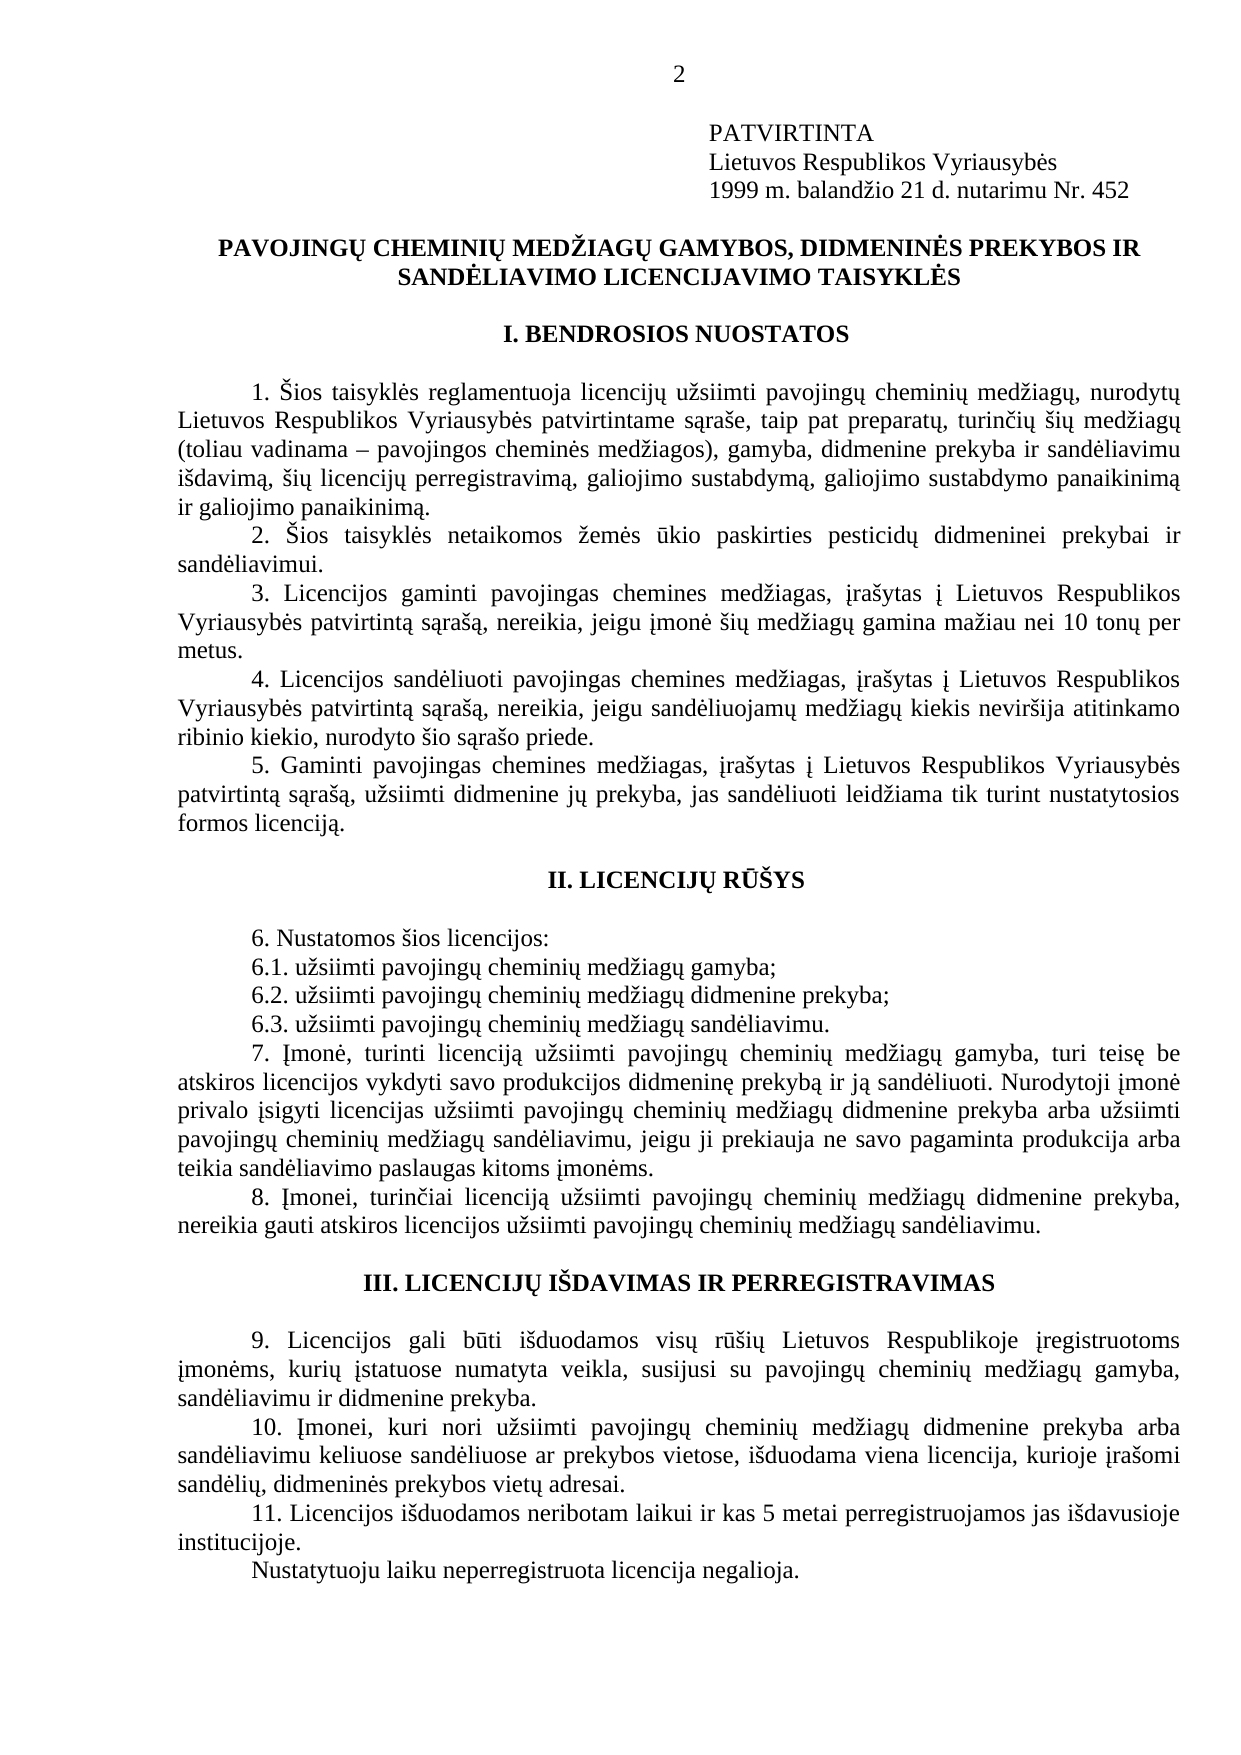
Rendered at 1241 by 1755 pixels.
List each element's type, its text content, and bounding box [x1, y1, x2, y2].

text 5. Gaminti pavojingas chemines medžiagas, įrašytas į Lietuvos Respublikos Vyriausybės patvirtintą sąrašą, užsiimti didmenine jų prekyba, jas sandėliuoti leidžiama tik turint nustatytosios formos licenciją. [177, 751, 1181, 837]
text 6.1. užsiimti pavojingų cheminių medžiagų gamyba; [177, 952, 1181, 981]
text II. Licencijų rūšys [177, 866, 1181, 894]
text Lietuvos Respublikos Vyriausybės [177, 147, 1181, 176]
text 8. Įmonei, turinčiai licenciją užsiimti pavojingų cheminių medžiagų didmenine prekyba, nereikia gauti atskiros licencijos užsiimti pavojingų cheminių medžiagų sandėliavimu. [177, 1182, 1181, 1239]
text III. Licencijų išdavimas ir perregistravimas [177, 1268, 1181, 1297]
text 6.3. užsiimti pavojingų cheminių medžiagų sandėliavimu. [177, 1009, 1181, 1038]
text 6. Nustatomos šios licencijos: [177, 923, 1181, 952]
text I. Bendrosios nuostatos [177, 319, 1181, 348]
text 9. Licencijos gali būti išduodamos visų rūšių Lietuvos Respublikoje įregistruotoms įmonėms, kurių įstatuose numatyta veikla, susijusi su pavojingų cheminių medžiagų gamyba, sandėliavimu ir didmenine prekyba. [177, 1326, 1181, 1412]
text PAVOJINGŲ CHEMINIŲ MEDŽIAGŲ GAMYBOS, DIDMENINĖS PREKYBOS IR SANDĖLIAVIMO LICENCIJAVIMO TAISYKLĖS [177, 233, 1181, 291]
text Patvirtinta [177, 118, 1181, 147]
text 2. Šios taisyklės netaikomos žemės ūkio paskirties pesticidų didmeninei prekybai ir sandėliavimui. [177, 521, 1181, 578]
text 4. Licencijos sandėliuoti pavojingas chemines medžiagas, įrašytas į Lietuvos Respublikos Vyriausybės patvirtintą sąrašą, nereikia, jeigu sandėliuojamų medžiagų kiekis neviršija atitinkamo ribinio kiekio, nurodyto šio sąrašo priede. [177, 664, 1181, 751]
text 6.2. užsiimti pavojingų cheminių medžiagų didmenine prekyba; [177, 981, 1181, 1009]
text 1. Šios taisyklės reglamentuoja licencijų užsiimti pavojingų cheminių medžiagų, nurodytų Lietuvos Respublikos Vyriausybės patvirtintame sąraše, taip pat preparatų, turinčių šių medžiagų (toliau vadinama – pavojingos cheminės medžiagos), gamyba, didmenine prekyba ir sandėliavimu išdavimą, šių licencijų perregistravimą, galiojimo sustabdymą, galiojimo sustabdymo panaikinimą ir galiojimo panaikinimą. [177, 377, 1181, 521]
text 1999 m. balandžio 21 d. nutarimu Nr. 452 [177, 176, 1181, 204]
text 7. Įmonė, turinti licenciją užsiimti pavojingų cheminių medžiagų gamyba, turi teisę be atskiros licencijos vykdyti savo produkcijos didmeninę prekybą ir ją sandėliuoti. Nurodytoji įmonė privalo įsigyti licencijas užsiimti pavojingų cheminių medžiagų didmenine prekyba arba užsiimti pavojingų cheminių medžiagų sandėliavimu, jeigu ji prekiauja ne savo pagaminta produkcija arba teikia sandėliavimo paslaugas kitoms įmonėms. [177, 1038, 1181, 1182]
text 3. Licencijos gaminti pavojingas chemines medžiagas, įrašytas į Lietuvos Respublikos Vyriausybės patvirtintą sąrašą, nereikia, jeigu įmonė šių medžiagų gamina mažiau nei 10 tonų per metus. [177, 578, 1181, 664]
text Nustatytuoju laiku neperregistruota licencija negalioja. [177, 1556, 1181, 1584]
text 10. Įmonei, kuri nori užsiimti pavojingų cheminių medžiagų didmenine prekyba arba sandėliavimu keliuose sandėliuose ar prekybos vietose, išduodama viena licencija, kurioje įrašomi sandėlių, didmeninės prekybos vietų adresai. [177, 1412, 1181, 1498]
text 11. Licencijos išduodamos neribotam laikui ir kas 5 metai perregistruojamos jas išdavusioje institucijoje. [177, 1498, 1181, 1556]
